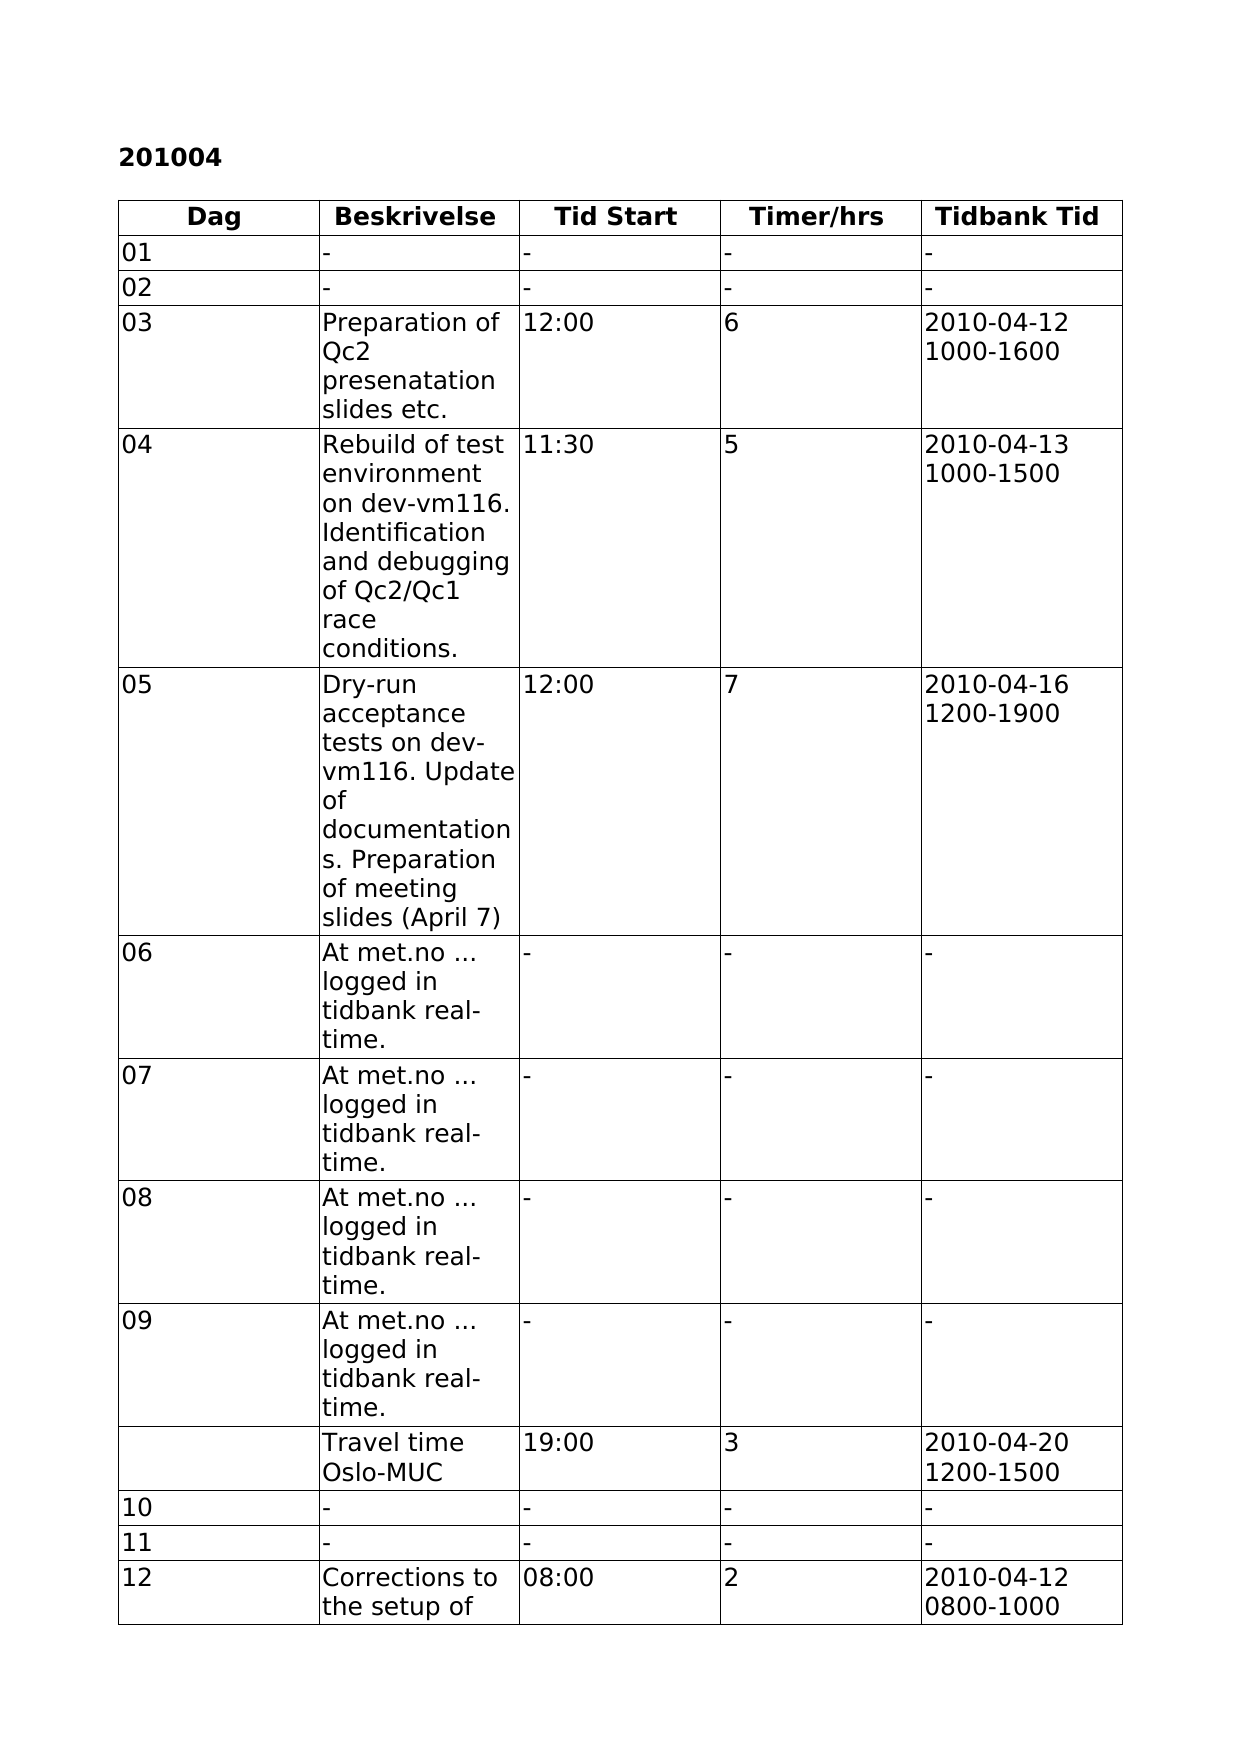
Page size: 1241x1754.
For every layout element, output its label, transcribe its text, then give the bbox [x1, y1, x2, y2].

table_cell 11 [119, 1526, 319, 1560]
table_cell - [922, 1304, 1122, 1426]
table_cell Dry-run acceptance tests on dev-vm116. Update of documentations. Preparation of meeting slides (April 7) [320, 668, 519, 935]
table_cell 04 [119, 429, 319, 667]
table_cell 6 [721, 306, 921, 427]
table_cell Preparation of Qc2 presenatation slides etc. [320, 306, 519, 427]
table_cell - [520, 271, 720, 305]
table_cell 02 [119, 271, 319, 305]
table_cell - [520, 1491, 720, 1525]
table_cell 08 [119, 1181, 319, 1303]
table_cell Travel time Oslo-MUC [320, 1427, 519, 1490]
table_header Beskrivelse [320, 201, 519, 235]
table_cell - [721, 936, 921, 1058]
table_cell 2010-04-20 1200-1500 [922, 1427, 1122, 1490]
table_cell At met.no ... logged in tidbank real-time. [320, 1181, 519, 1303]
table_cell 12 [119, 1561, 319, 1624]
table_cell - [320, 1491, 519, 1525]
table_cell At met.no ... logged in tidbank real-time. [320, 936, 519, 1058]
table_cell - [721, 1059, 921, 1180]
table_cell - [320, 236, 519, 270]
table_cell - [922, 936, 1122, 1058]
table_cell 2010-04-12 1000-1600 [922, 306, 1122, 427]
table_cell 09 [119, 1304, 319, 1426]
table_cell - [721, 271, 921, 305]
table_cell - [320, 271, 519, 305]
table_cell 07 [119, 1059, 319, 1180]
table_cell 11:30 [520, 429, 720, 667]
table_cell - [520, 1181, 720, 1303]
table_cell 12:00 [520, 668, 720, 935]
table_cell 03 [119, 306, 319, 427]
table_cell - [520, 1059, 720, 1180]
table_cell - [721, 1491, 921, 1525]
table_cell 01 [119, 236, 319, 270]
table_cell 05 [119, 668, 319, 935]
table_cell 12:00 [520, 306, 720, 427]
table_cell - [721, 1181, 921, 1303]
table_cell - [320, 1526, 519, 1560]
table_cell 10 [119, 1491, 319, 1525]
table_cell 08:00 [520, 1561, 720, 1624]
table_cell 06 [119, 936, 319, 1058]
table_cell 7 [721, 668, 921, 935]
table_cell - [520, 1304, 720, 1426]
table_cell 2010-04-16 1200-1900 [922, 668, 1122, 935]
table_cell At met.no ... logged in tidbank real-time. [320, 1059, 519, 1180]
table_cell - [721, 1304, 921, 1426]
table_cell - [922, 1181, 1122, 1303]
table_cell At met.no ... logged in tidbank real-time. [320, 1304, 519, 1426]
table_cell 3 [721, 1427, 921, 1490]
table_cell - [520, 936, 720, 1058]
table_header Dag [119, 201, 319, 235]
table_header Tid Start [520, 201, 720, 235]
table_cell - [922, 1491, 1122, 1525]
table_cell 2010-04-12 0800-1000 [922, 1561, 1122, 1624]
table_cell - [922, 1059, 1122, 1180]
table_header Timer/hrs [721, 201, 921, 235]
table_cell - [922, 1526, 1122, 1560]
table_cell 2 [721, 1561, 921, 1624]
table_cell - [520, 236, 720, 270]
table_cell [119, 1427, 319, 1490]
table_cell 5 [721, 429, 921, 667]
table_cell Rebuild of test environment on dev-vm116. Identification and debugging of Qc2/Qc1 race conditions. [320, 429, 519, 667]
subtitle 201004 [118, 143, 1122, 172]
table_cell 2010-04-13 1000-1500 [922, 429, 1122, 667]
table_cell - [922, 271, 1122, 305]
table_cell - [922, 236, 1122, 270]
table_cell - [721, 236, 921, 270]
table_cell Corrections to the setup of [320, 1561, 519, 1624]
table_cell - [721, 1526, 921, 1560]
table_cell 19:00 [520, 1427, 720, 1490]
table_cell - [520, 1526, 720, 1560]
table_header Tidbank Tid [922, 201, 1122, 235]
